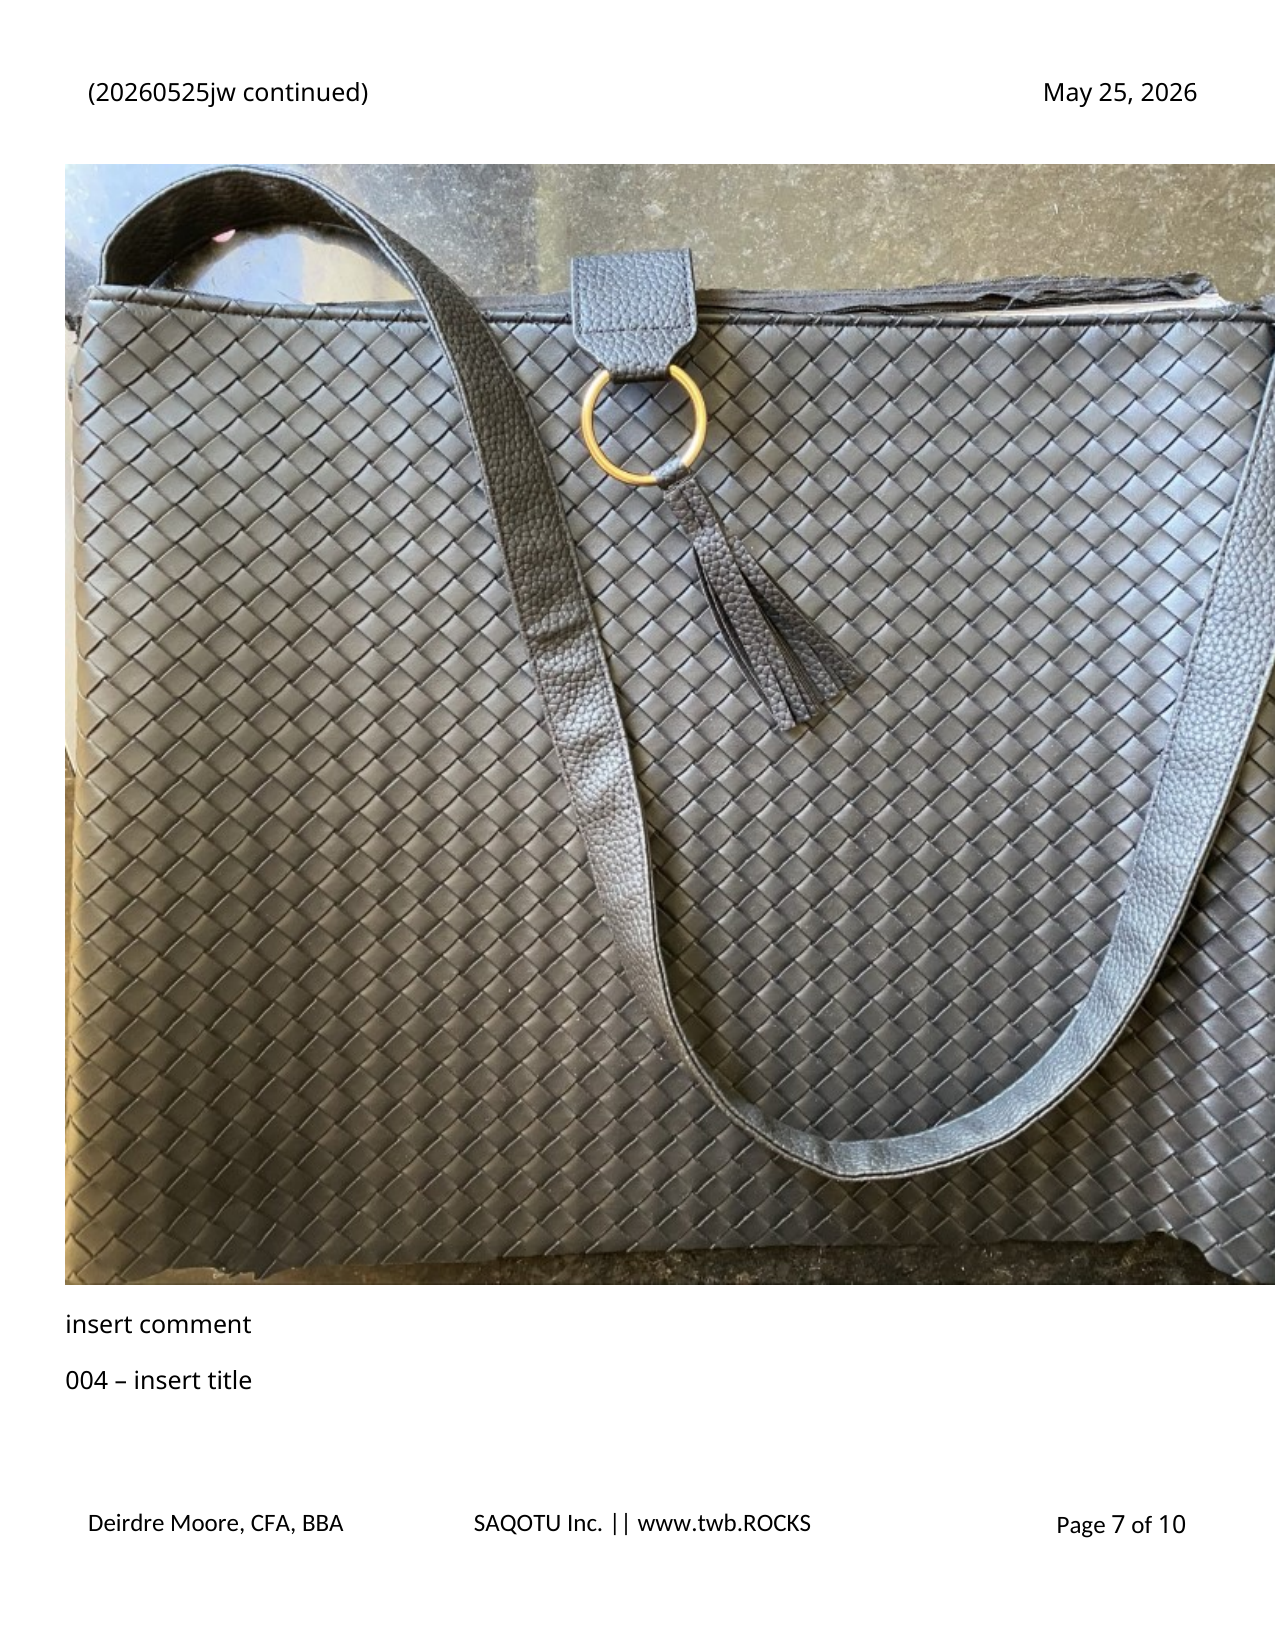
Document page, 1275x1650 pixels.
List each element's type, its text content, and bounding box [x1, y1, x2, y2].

text insert comment [65, 1307, 1210, 1341]
text 004 – insert title [65, 1363, 1210, 1397]
